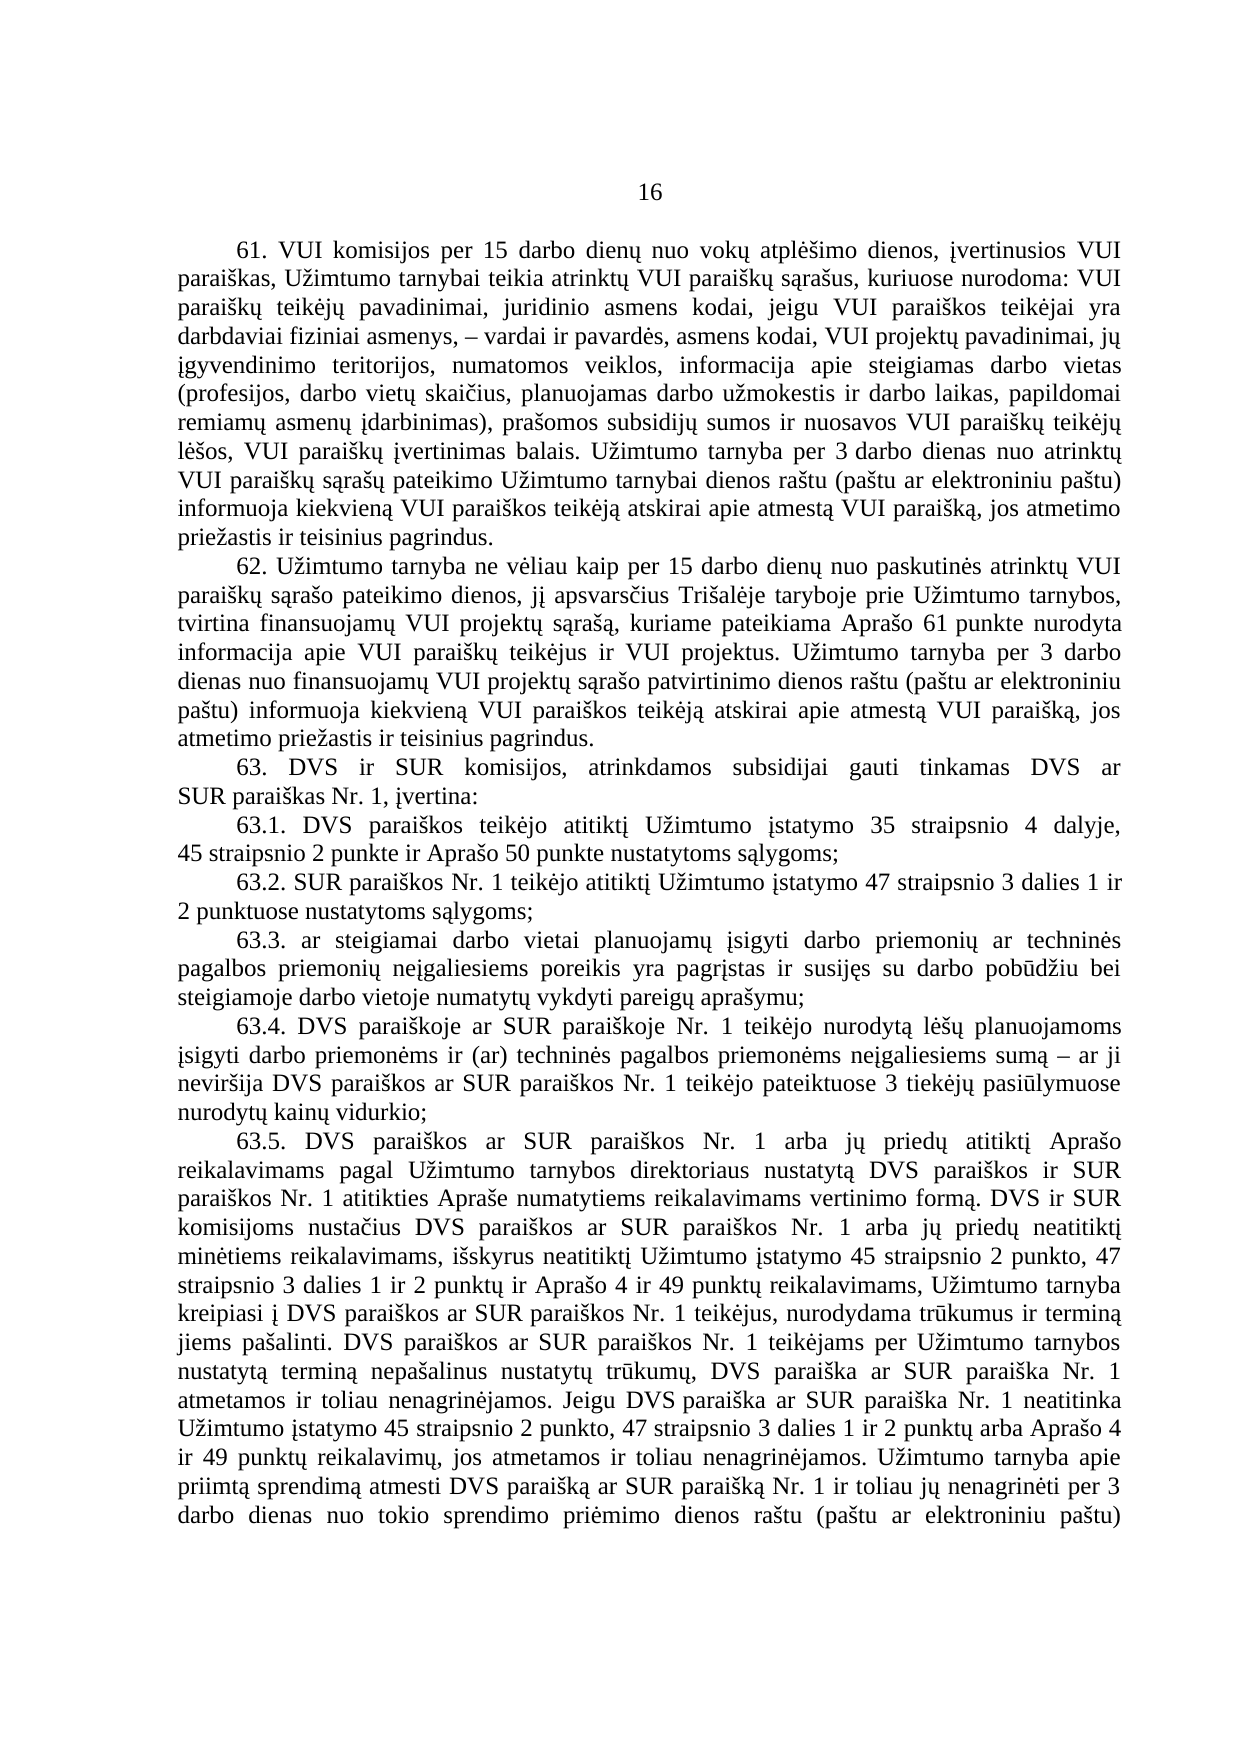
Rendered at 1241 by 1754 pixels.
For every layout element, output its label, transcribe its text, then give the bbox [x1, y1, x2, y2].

text 62. Užimtumo tarnyba ne vėliau kaip per 15 darbo dienų nuo paskutinės atrinktų VUI paraiškų sąrašo pateikimo dienos, jį apsvarsčius Trišalėje taryboje prie Užimtumo tarnybos, tvirtina finansuojamų VUI projektų sąrašą, kuriame pateikiama Aprašo 61 punkte nurodyta informacija apie VUI paraiškų teikėjus ir VUI projektus. Užimtumo tarnyba per 3 darbo dienas nuo finansuojamų VUI projektų sąrašo patvirtinimo dienos raštu (paštu ar elektroniniu paštu) informuoja kiekvieną VUI paraiškos teikėją atskirai apie atmestą VUI paraišką, jos atmetimo priežastis ir teisinius pagrindus. [177, 551, 1122, 752]
text 63.1. DVS paraiškos teikėjo atitiktį Užimtumo įstatymo 35 straipsnio 4 dalyje, 45 straipsnio 2 punkte ir Aprašo 50 punkte nustatytoms sąlygoms; [177, 810, 1122, 867]
text 63.5. DVS paraiškos ar SUR paraiškos Nr. 1 arba jų priedų atitiktį Aprašo reikalavimams pagal Užimtumo tarnybos direktoriaus nustatytą DVS paraiškos ir SUR paraiškos Nr. 1 atitikties Apraše numatytiems reikalavimams vertinimo formą. DVS ir SUR komisijoms nustačius DVS paraiškos ar SUR paraiškos Nr. 1 arba jų priedų neatitiktį minėtiems reikalavimams, išskyrus neatitiktį Užimtumo įstatymo 45 straipsnio 2 punkto, 47 straipsnio 3 dalies 1 ir 2 punktų ir Aprašo 4 ir 49 punktų reikalavimams, Užimtumo tarnyba kreipiasi į DVS paraiškos ar SUR paraiškos Nr. 1 teikėjus, nurodydama trūkumus ir terminą jiems pašalinti. DVS paraiškos ar SUR paraiškos Nr. 1 teikėjams per Užimtumo tarnybos nustatytą terminą nepašalinus nustatytų trūkumų, DVS paraiška ar SUR paraiška Nr. 1 atmetamos ir toliau nenagrinėjamos. Jeigu DVS paraiška ar SUR paraiška Nr. 1 neatitinka Užimtumo įstatymo 45 straipsnio 2 punkto, 47 straipsnio 3 dalies 1 ir 2 punktų arba Aprašo 4 ir 49 punktų reikalavimų, jos atmetamos ir toliau nenagrinėjamos. Užimtumo tarnyba apie priimtą sprendimą atmesti DVS paraišką ar SUR paraišką Nr. 1 ir toliau jų nenagrinėti per 3 darbo dienas nuo tokio sprendimo priėmimo dienos raštu (paštu ar elektroniniu paštu) [177, 1126, 1122, 1528]
text 63.3. ar steigiamai darbo vietai planuojamų įsigyti darbo priemonių ar techninės pagalbos priemonių neįgaliesiems poreikis yra pagrįstas ir susijęs su darbo pobūdžiu bei steigiamoje darbo vietoje numatytų vykdyti pareigų aprašymu; [177, 925, 1122, 1011]
text 63.4. DVS paraiškoje ar SUR paraiškoje Nr. 1 teikėjo nurodytą lėšų planuojamoms įsigyti darbo priemonėms ir (ar) techninės pagalbos priemonėms neįgaliesiems sumą – ar ji neviršija DVS paraiškos ar SUR paraiškos Nr. 1 teikėjo pateiktuose 3 tiekėjų pasiūlymuose nurodytų kainų vidurkio; [177, 1011, 1122, 1126]
text 63.2. SUR paraiškos Nr. 1 teikėjo atitiktį Užimtumo įstatymo 47 straipsnio 3 dalies 1 ir 2 punktuose nustatytoms sąlygoms; [177, 867, 1122, 925]
text 63. DVS ir SUR komisijos, atrinkdamos subsidijai gauti tinkamas DVS ar SUR paraiškas Nr. 1, įvertina: [177, 752, 1122, 810]
text 61. VUI komisijos per 15 darbo dienų nuo vokų atplėšimo dienos, įvertinusios VUI paraiškas, Užimtumo tarnybai teikia atrinktų VUI paraiškų sąrašus, kuriuose nurodoma: VUI paraiškų teikėjų pavadinimai, juridinio asmens kodai, jeigu VUI paraiškos teikėjai yra darbdaviai fiziniai asmenys, – vardai ir pavardės, asmens kodai, VUI projektų pavadinimai, jų įgyvendinimo teritorijos, numatomos veiklos, informacija apie steigiamas darbo vietas (profesijos, darbo vietų skaičius, planuojamas darbo užmokestis ir darbo laikas, papildomai remiamų asmenų įdarbinimas), prašomos subsidijų sumos ir nuosavos VUI paraiškų teikėjų lėšos, VUI paraiškų įvertinimas balais. Užimtumo tarnyba per 3 darbo dienas nuo atrinktų VUI paraiškų sąrašų pateikimo Užimtumo tarnybai dienos raštu (paštu ar elektroniniu paštu) informuoja kiekvieną VUI paraiškos teikėją atskirai apie atmestą VUI paraišką, jos atmetimo priežastis ir teisinius pagrindus. [177, 235, 1122, 551]
